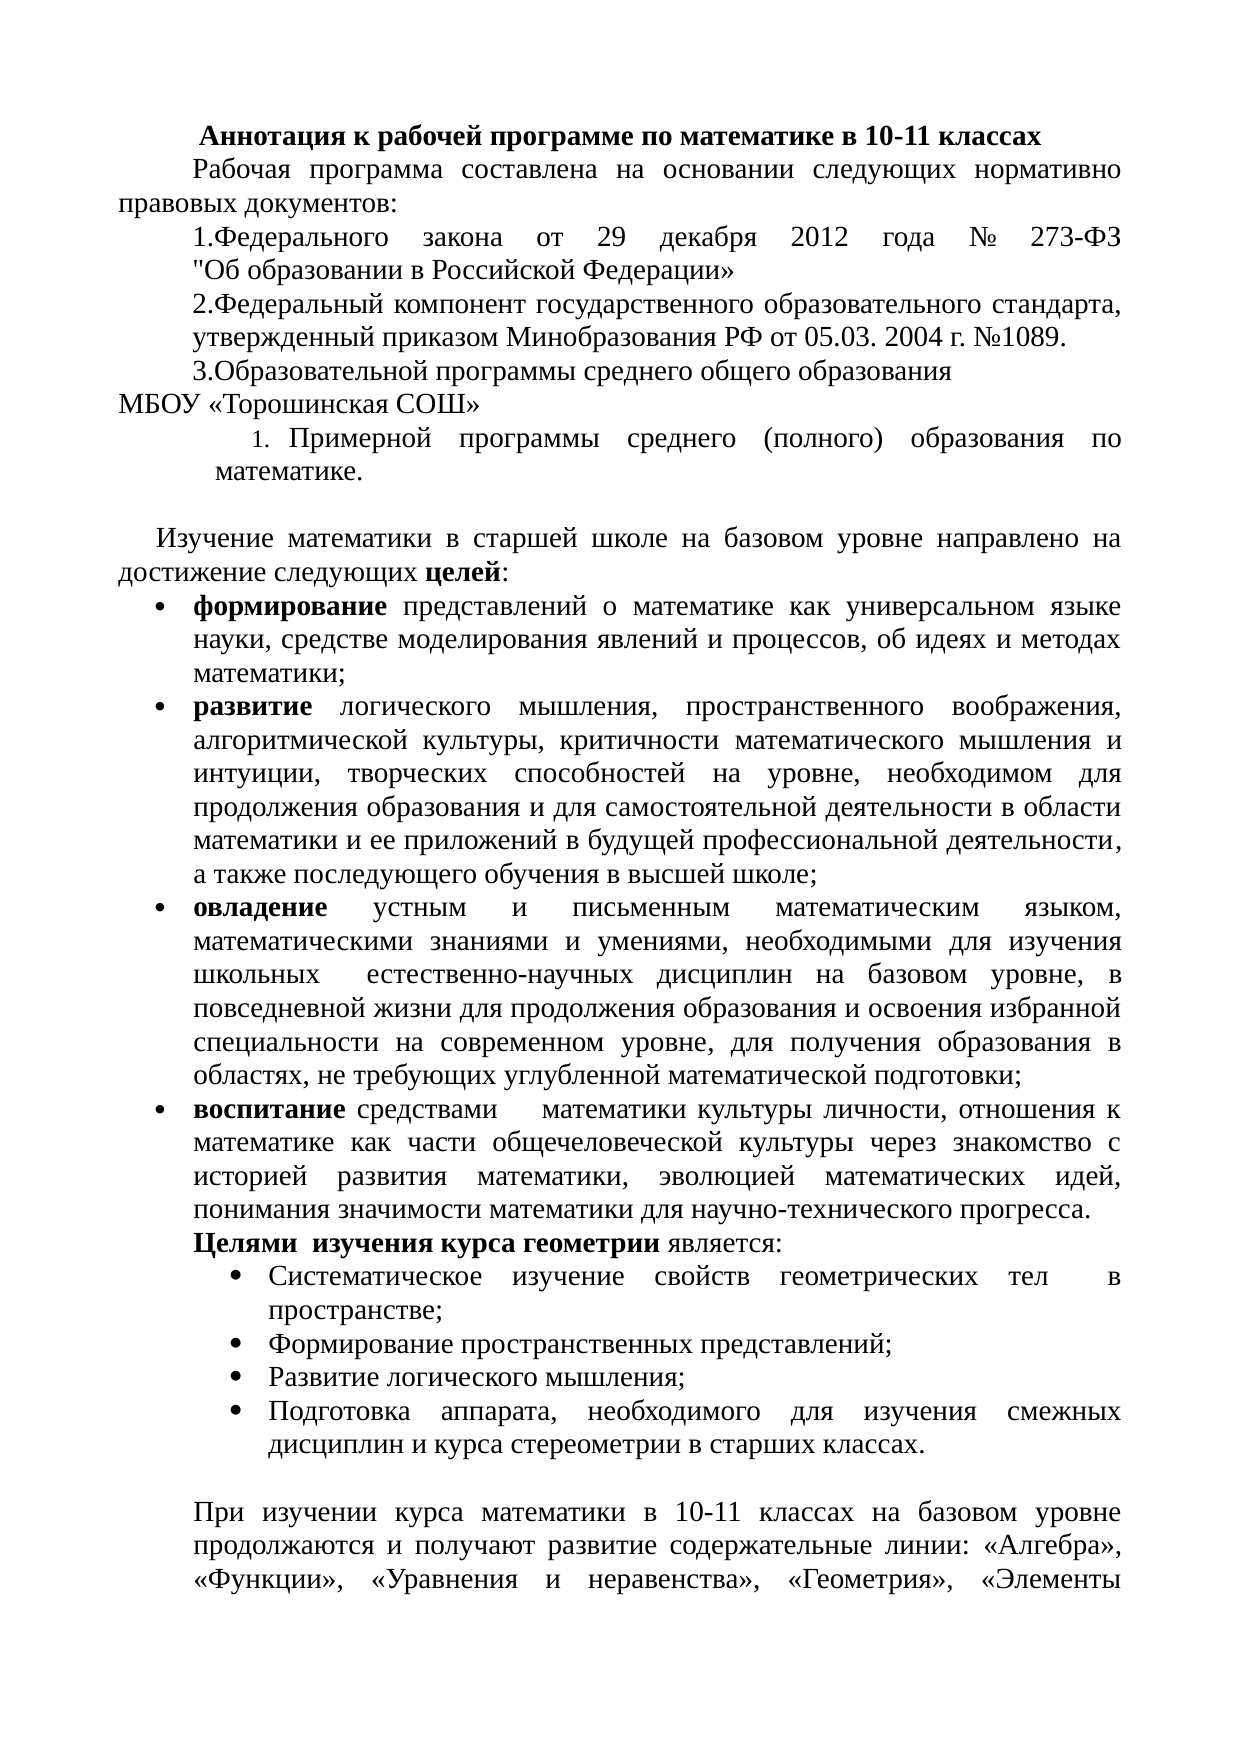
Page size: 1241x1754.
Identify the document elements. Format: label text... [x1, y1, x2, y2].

text 1.Федерального закона от 29 декабря 2012 года № 273-ФЗ "Об образовании в Российской Федерации» [192, 219, 1122, 286]
text 3.Образовательной программы среднего общего образования [192, 353, 1122, 386]
list воспитание средствами математики культуры личности, отношения к математике как части общечеловеческой культуры через знакомство с историей развития математики, эволюцией математических идей, понимания значимости математики для научно-технического прогресса. [156, 1091, 1122, 1225]
list Формирование пространственных представлений; [231, 1326, 1122, 1359]
list Развитие логического мышления; [231, 1359, 1122, 1393]
list развитие логического мышления, пространственного воображения, алгоритмической культуры, критичности математического мышления и интуиции, творческих способностей на уровне, необходимом для продолжения образования и для самостоятельной деятельности в области математики и ее приложений в будущей профессиональной деятельности, а также последующего обучения в высшей школе; [156, 688, 1122, 889]
list Систематическое изучение свойств геометрических тел в пространстве; [231, 1258, 1122, 1326]
text Рабочая программа составлена на основании следующих нормативно правовых документов: [118, 152, 1122, 219]
text Целями изучения курса геометрии является: [193, 1225, 1122, 1258]
text При изучении курса математики в 10-11 классах на базовом уровне продолжаются и получают развитие содержательные линии: «Алгебра», «Функции», «Уравнения и неравенства», «Геометрия», «Элементы [193, 1494, 1122, 1594]
text Аннотация к рабочей программе по математике в 10-11 классах [118, 118, 1122, 152]
list формирование представлений о математике как универсальном языке науки, средстве моделирования явлений и процессов, об идеях и методах математики; [156, 588, 1122, 688]
text 2.Федеральный компонент государственного образовательного стандарта, утвержденный приказом Минобразования РФ от 05.03. 2004 г. №1089. [192, 286, 1122, 353]
list овладение устным и письменным математическим языком, математическими знаниями и умениями, необходимыми для изучения школьных естественно-научных дисциплин на базовом уровне, в повседневной жизни для продолжения образования и освоения избранной специальности на современном уровне, для получения образования в областях, не требующих углубленной математической подготовки; [156, 889, 1122, 1091]
list Подготовка аппарата, необходимого для изучения смежных дисциплин и курса стереометрии в старших классах. [231, 1393, 1122, 1460]
text МБОУ «Торошинская СОШ» [118, 386, 1122, 420]
list Примерной программы среднего (полного) образования по математике. [177, 420, 1122, 487]
text Изучение математики в старшей школе на базовом уровне направлено на достижение следующих целей: [118, 521, 1122, 588]
